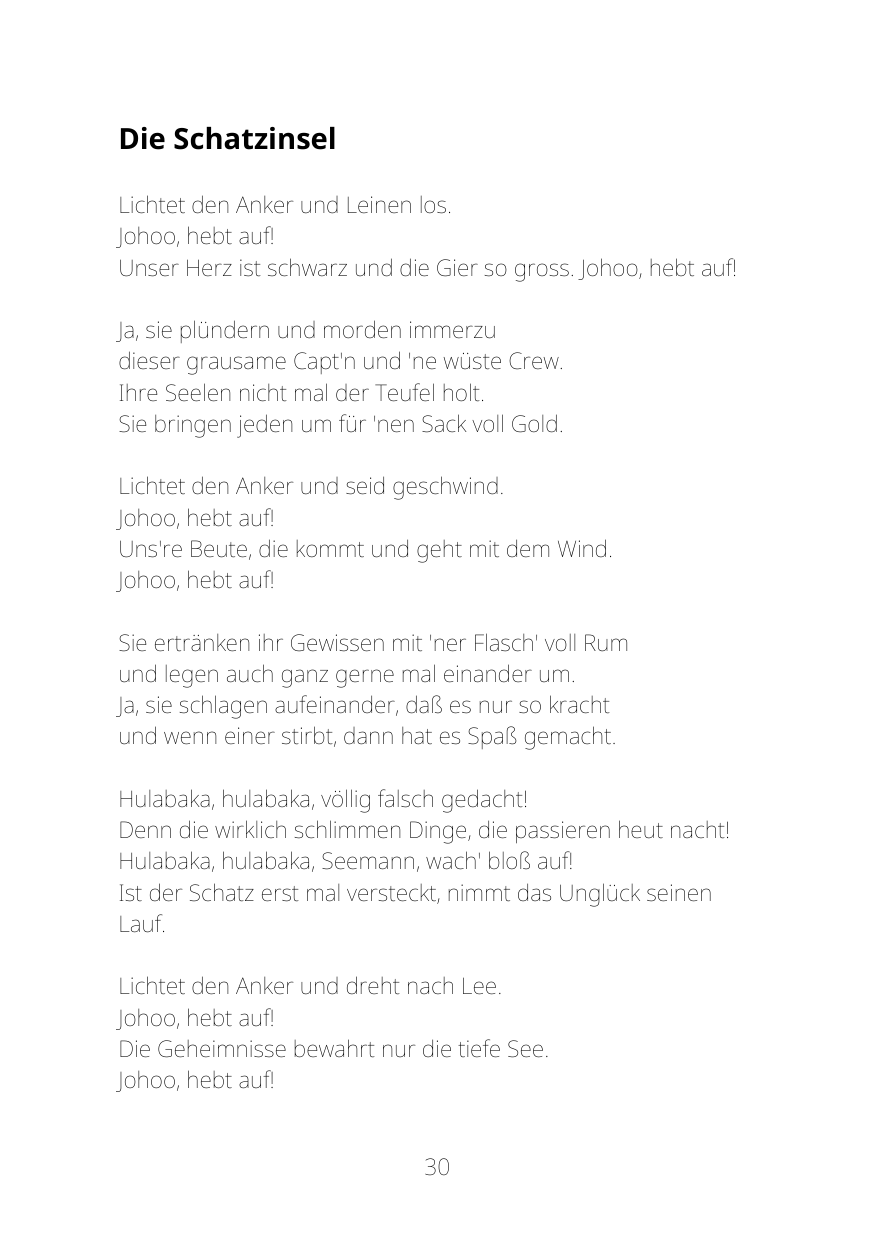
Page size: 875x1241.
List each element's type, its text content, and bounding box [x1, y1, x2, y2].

text Die Geheimnisse bewahrt nur die tiefe See. [118, 1033, 756, 1064]
text und wenn einer stirbt, dann hat es Spaß gemacht. [118, 720, 756, 752]
text Unser Herz ist schwarz und die Gier so gross. Johoo, hebt auf! [118, 252, 756, 283]
text Johoo, hebt auf! [118, 220, 756, 252]
text Johoo, hebt auf! [118, 502, 756, 533]
text Denn die wirklich schlimmen Dinge, die passieren heut nacht! [118, 814, 756, 845]
text Ja, sie schlagen aufeinander, daß es nur so kracht [118, 689, 756, 720]
text Lichtet den Anker und seid geschwind. [118, 470, 756, 502]
text Ihre Seelen nicht mal der Teufel holt. [118, 377, 756, 408]
text Sie bringen jeden um für 'nen Sack voll Gold. [118, 408, 756, 439]
text Ja, sie plündern und morden immerzu [118, 314, 756, 345]
text Lichtet den Anker und Leinen los. [118, 189, 756, 220]
text Sie ertränken ihr Gewissen mit 'ner Flasch' voll Rum [118, 627, 756, 658]
text Ist der Schatz erst mal versteckt, nimmt das Unglück seinen Lauf. [118, 877, 756, 939]
text Johoo, hebt auf! [118, 564, 756, 595]
text Hulabaka, hulabaka, völlig falsch gedacht! [118, 783, 756, 814]
text dieser grausame Capt'n und 'ne wüste Crew. [118, 345, 756, 377]
text Die Schatzinsel [118, 118, 756, 158]
text Lichtet den Anker und dreht nach Lee. [118, 970, 756, 1002]
text Johoo, hebt auf! [118, 1064, 756, 1095]
text Hulabaka, hulabaka, Seemann, wach' bloß auf! [118, 845, 756, 877]
text Uns're Beute, die kommt und geht mit dem Wind. [118, 533, 756, 564]
text Johoo, hebt auf! [118, 1002, 756, 1033]
text und legen auch ganz gerne mal einander um. [118, 658, 756, 689]
